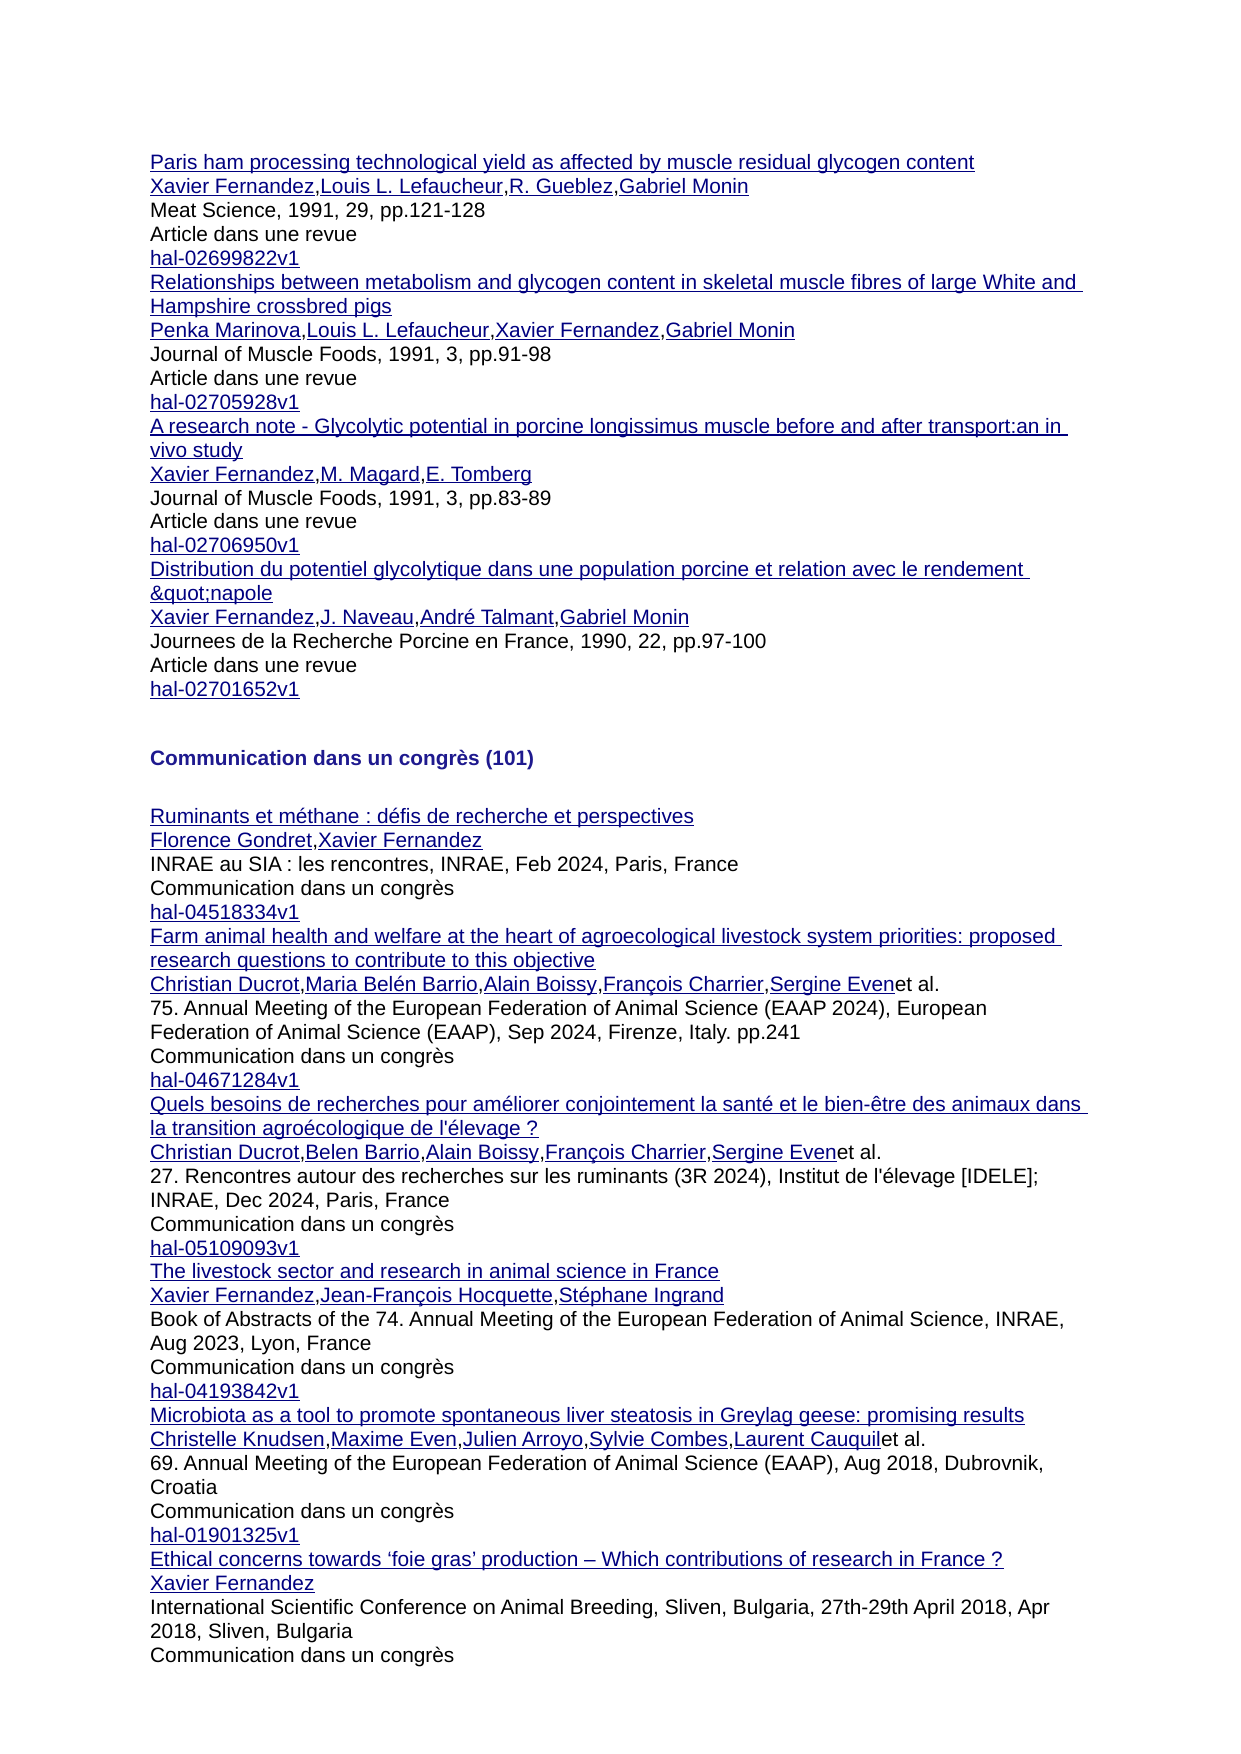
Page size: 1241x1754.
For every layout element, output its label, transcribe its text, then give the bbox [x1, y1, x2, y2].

table_cell Quels besoins de recherches pour améliorer conjointement la santé et le bien-être des animaux dans la transition agroécologique de l'élevage ? Christian Ducrot,Belen Barrio,Alain Boissy,François Charrier,Sergine Evenet al. 27. Rencontres autour des recherches sur les ruminants (3R 2024), Institut de l'élevage [IDELE]; INRAE, Dec 2024, Paris, France Communication dans un congrès hal-05109093v1 [150, 1092, 1090, 1259]
table_cell Distribution du potentiel glycolytique dans une population porcine et relation avec le rendement &quot;napole Xavier Fernandez,J. Naveau,André Talmant,Gabriel Monin Journees de la Recherche Porcine en France, 1990, 22, pp.97-100 Article dans une revue hal-02701652v1 [150, 557, 1090, 701]
table_cell Ethical concerns towards ‘foie gras’ production – Which contributions of research in France ? Xavier Fernandez International Scientific Conference on Animal Breeding, Sliven, Bulgaria, 27th-29th April 2018, Apr 2018, Sliven, Bulgaria Communication dans un congrès [150, 1547, 1090, 1667]
subtitle Communication dans un congrès (101) [150, 746, 1090, 770]
table_cell Microbiota as a tool to promote spontaneous liver steatosis in Greylag geese: promising results Christelle Knudsen,Maxime Even,Julien Arroyo,Sylvie Combes,Laurent Cauquilet al. 69. Annual Meeting of the European Federation of Animal Science (EAAP), Aug 2018, Dubrovnik, Croatia Communication dans un congrès hal-01901325v1 [150, 1403, 1090, 1547]
table_cell Farm animal health and welfare at the heart of agroecological livestock system priorities: proposed research questions to contribute to this objective Christian Ducrot,Maria Belén Barrio,Alain Boissy,François Charrier,Sergine Evenet al. 75. Annual Meeting of the European Federation of Animal Science (EAAP 2024), European Federation of Animal Science (EAAP), Sep 2024, Firenze, Italy. pp.241 Communication dans un congrès hal-04671284v1 [150, 924, 1090, 1092]
table_cell The livestock sector and research in animal science in France Xavier Fernandez,Jean-François Hocquette,Stéphane Ingrand Book of Abstracts of the 74. Annual Meeting of the European Federation of Animal Science, INRAE, Aug 2023, Lyon, France Communication dans un congrès hal-04193842v1 [150, 1259, 1090, 1403]
table_cell A research note - Glycolytic potential in porcine longissimus muscle before and after transport:an in vivo study Xavier Fernandez,M. Magard,E. Tomberg Journal of Muscle Foods, 1991, 3, pp.83-89 Article dans une revue hal-02706950v1 [150, 414, 1090, 557]
table_cell Paris ham processing technological yield as affected by muscle residual glycogen content Xavier Fernandez,Louis L. Lefaucheur,R. Gueblez,Gabriel Monin Meat Science, 1991, 29, pp.121-128 Article dans une revue hal-02699822v1 [150, 150, 1090, 270]
table_cell Relationships between metabolism and glycogen content in skeletal muscle fibres of large White and Hampshire crossbred pigs Penka Marinova,Louis L. Lefaucheur,Xavier Fernandez,Gabriel Monin Journal of Muscle Foods, 1991, 3, pp.91-98 Article dans une revue hal-02705928v1 [150, 270, 1090, 413]
table_header Ruminants et méthane : défis de recherche et perspectives Florence Gondret,Xavier Fernandez INRAE au SIA : les rencontres, INRAE, Feb 2024, Paris, France Communication dans un congrès hal-04518334v1 [150, 804, 1090, 924]
